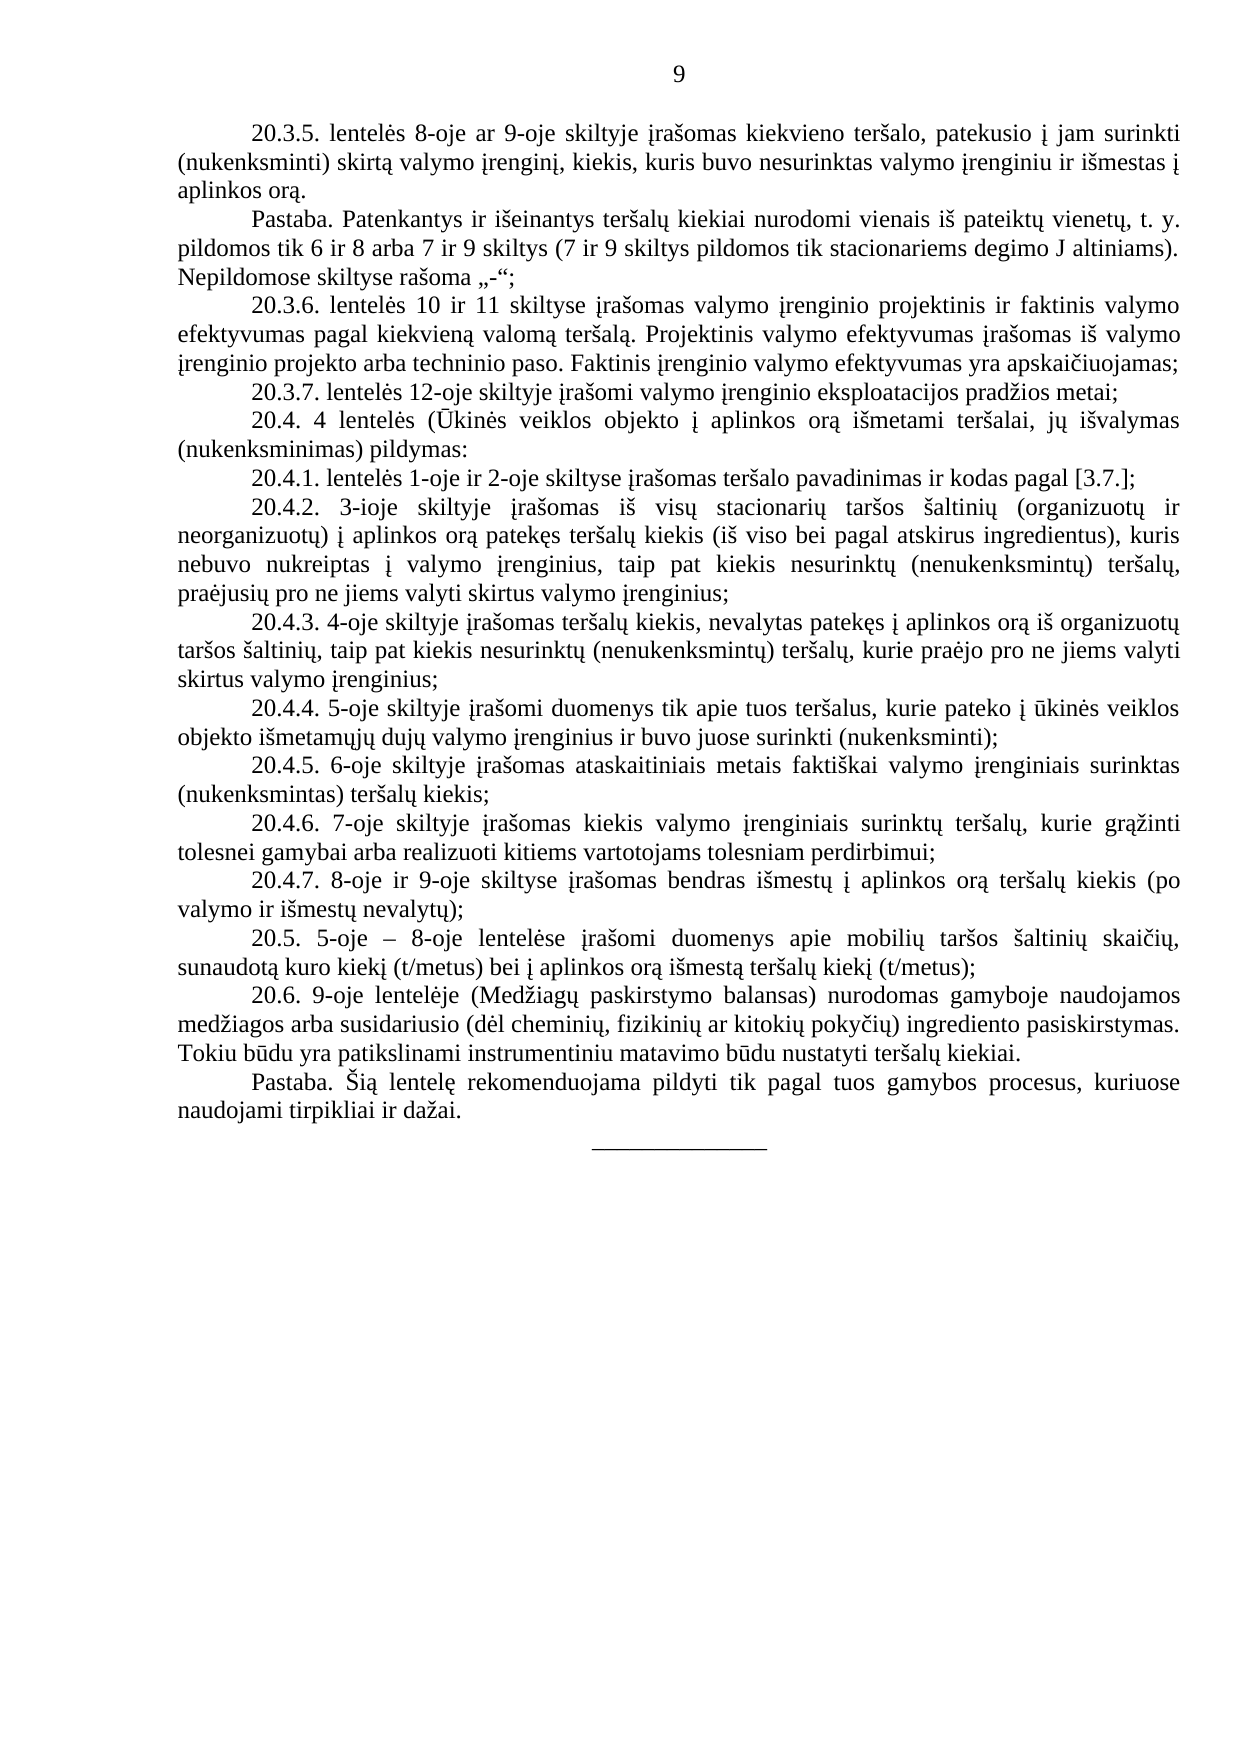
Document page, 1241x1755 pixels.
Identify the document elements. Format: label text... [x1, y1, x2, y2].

text 20.3.7. lentelės 12-oje skiltyje įrašomi valymo įrenginio eksploatacijos pradžios metai; [177, 377, 1181, 406]
text 20.4.1. lentelės 1-oje ir 2-oje skiltyse įrašomas teršalo pavadinimas ir kodas pagal [3.7.]; [177, 463, 1181, 492]
text 20.4.6. 7-oje skiltyje įrašomas kiekis valymo įrenginiais surinktų teršalų, kurie grąžinti tolesnei gamybai arba realizuoti kitiems vartotojams tolesniam perdirbimui; [177, 808, 1181, 866]
text Pastaba. Patenkantys ir išeinantys teršalų kiekiai nurodomi vienais iš pateiktų vienetų, t. y. pildomos tik 6 ir 8 arba 7 ir 9 skiltys (7 ir 9 skiltys pildomos tik stacionariems degimo J altiniams). Nepildomose skiltyse rašoma „-“; [177, 204, 1181, 291]
text 20.4. 4 lentelės (Ūkinės veiklos objekto į aplinkos orą išmetami teršalai, jų išvalymas (nukenksminimas) pildymas: [177, 406, 1181, 463]
text 20.4.2. 3-ioje skiltyje įrašomas iš visų stacionarių taršos šaltinių (organizuotų ir neorganizuotų) į aplinkos orą patekęs teršalų kiekis (iš viso bei pagal atskirus ingredientus), kuris nebuvo nukreiptas į valymo įrenginius, taip pat kiekis nesurinktų (nenukenksmintų) teršalų, praėjusių pro ne jiems valyti skirtus valymo įrenginius; [177, 492, 1181, 607]
text 20.5. 5-oje – 8-oje lentelėse įrašomi duomenys apie mobilių taršos šaltinių skaičių, sunaudotą kuro kiekį (t/metus) bei į aplinkos orą išmestą teršalų kiekį (t/metus); [177, 923, 1181, 981]
text 20.4.3. 4-oje skiltyje įrašomas teršalų kiekis, nevalytas patekęs į aplinkos orą iš organizuotų taršos šaltinių, taip pat kiekis nesurinktų (nenukenksmintų) teršalų, kurie praėjo pro ne jiems valyti skirtus valymo įrenginius; [177, 607, 1181, 693]
text 20.4.7. 8-oje ir 9-oje skiltyse įrašomas bendras išmestų į aplinkos orą teršalų kiekis (po valymo ir išmestų nevalytų); [177, 866, 1181, 923]
text 20.6. 9-oje lentelėje (Medžiagų paskirstymo balansas) nurodomas gamyboje naudojamos medžiagos arba susidariusio (dėl cheminių, fizikinių ar kitokių pokyčių) ingrediento pasiskirstymas. Tokiu būdu yra patikslinami instrumentiniu matavimo būdu nustatyti teršalų kiekiai. [177, 981, 1181, 1067]
text 20.4.4. 5-oje skiltyje įrašomi duomenys tik apie tuos teršalus, kurie pateko į ūkinės veiklos objekto išmetamųjų dujų valymo įrenginius ir buvo juose surinkti (nukenksminti); [177, 693, 1181, 751]
text 20.3.5. lentelės 8-oje ar 9-oje skiltyje įrašomas kiekvieno teršalo, patekusio į jam surinkti (nukenksminti) skirtą valymo įrenginį, kiekis, kuris buvo nesurinktas valymo įrenginiu ir išmestas į aplinkos orą. [177, 118, 1181, 204]
text 20.3.6. lentelės 10 ir 11 skiltyse įrašomas valymo įrenginio projektinis ir faktinis valymo efektyvumas pagal kiekvieną valomą teršalą. Projektinis valymo efektyvumas įrašomas iš valymo įrenginio projekto arba techninio paso. Faktinis įrenginio valymo efektyvumas yra apskaičiuojamas; [177, 291, 1181, 377]
text 20.4.5. 6-oje skiltyje įrašomas ataskaitiniais metais faktiškai valymo įrenginiais surinktas (nukenksmintas) teršalų kiekis; [177, 751, 1181, 808]
text Pastaba. Šią lentelę rekomenduojama pildyti tik pagal tuos gamybos procesus, kuriuose naudojami tirpikliai ir dažai. [177, 1067, 1181, 1124]
text ______________ [177, 1124, 1181, 1153]
